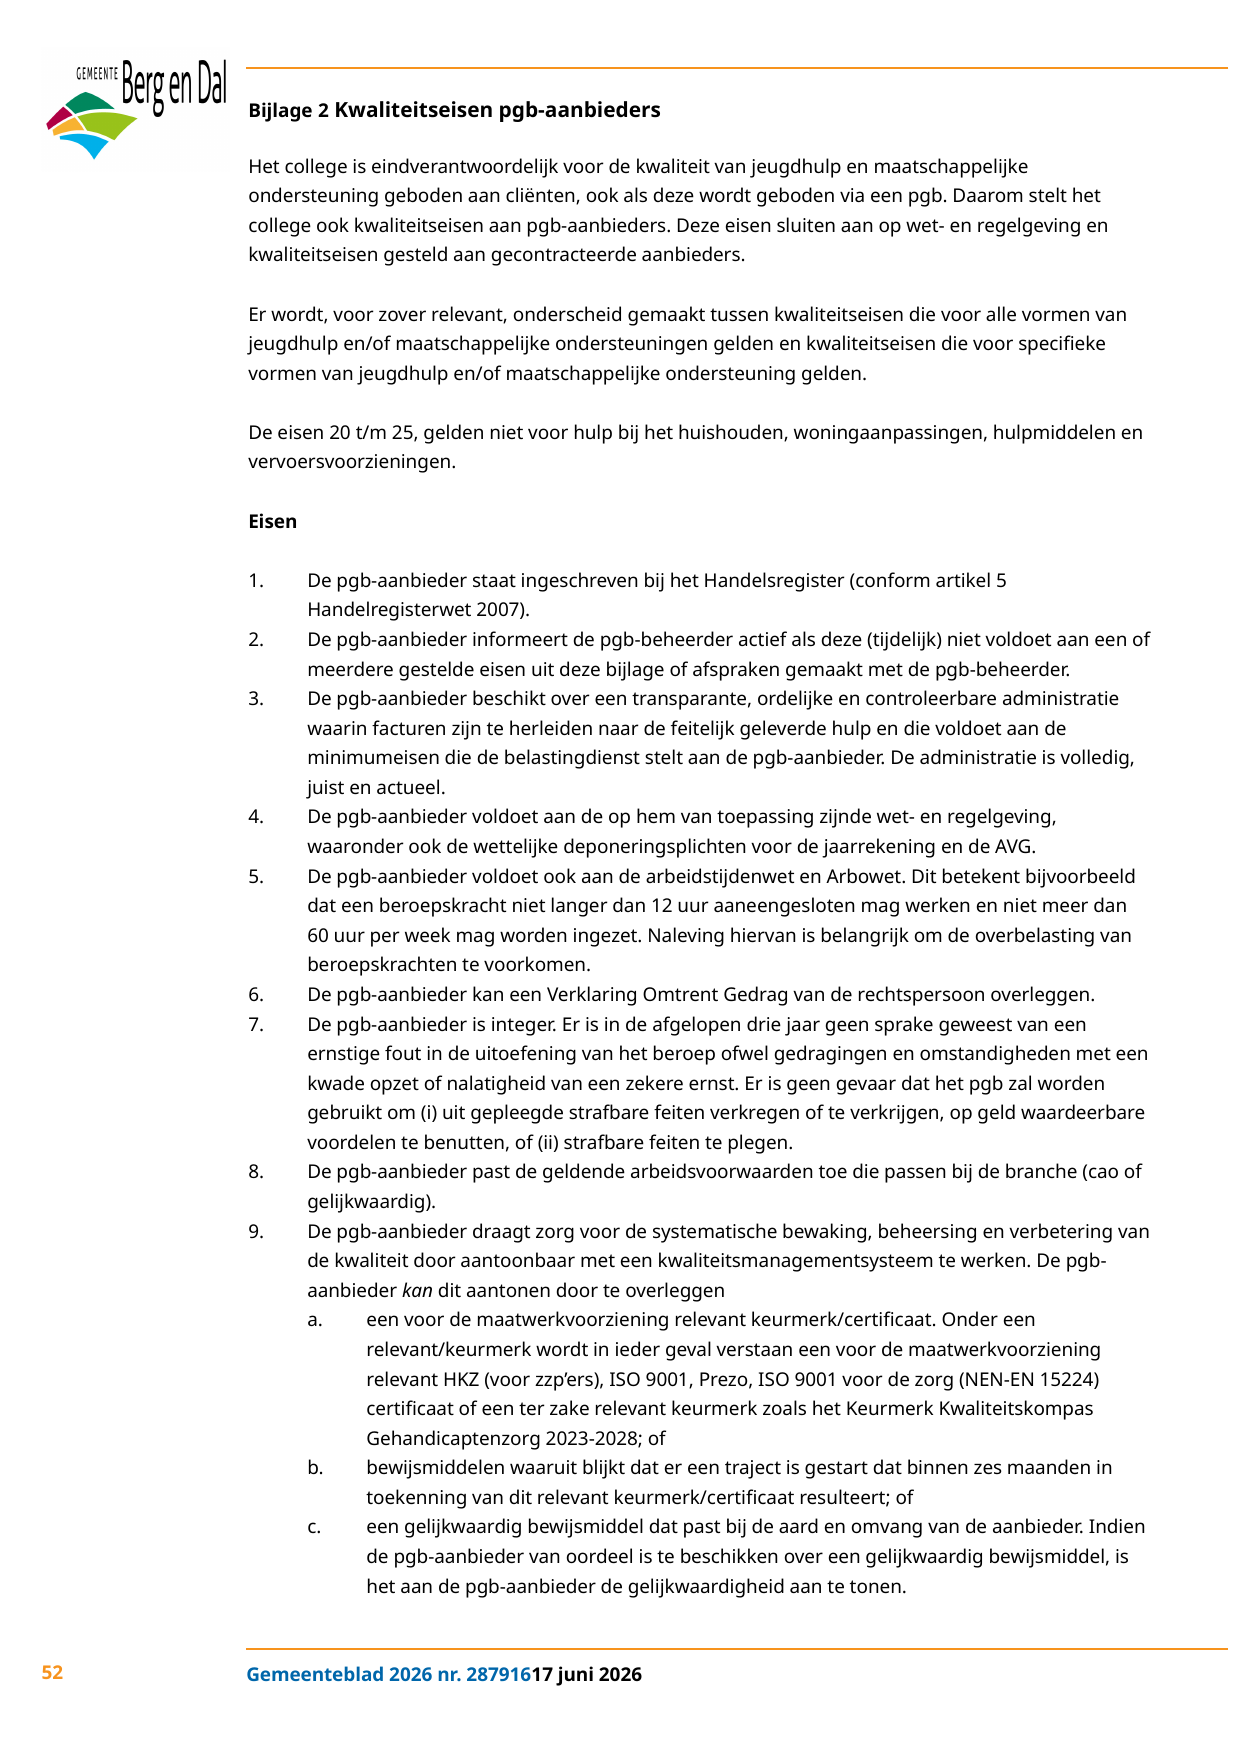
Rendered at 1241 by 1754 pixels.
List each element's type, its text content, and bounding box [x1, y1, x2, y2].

list De pgb-aanbieder voldoet ook aan de arbeidstijdenwet en Arbowet. Dit betekent bijvoorbeeld dat een beroepskracht niet langer dan 12 uur aaneengesloten mag werken en niet meer dan 60 uur per week mag worden ingezet. Naleving hiervan is belangrijk om de overbelasting van beroepskrachten te voorkomen. [248, 863, 1152, 977]
picture [41, 47, 231, 172]
list De pgb-aanbieder kan een Verklaring Omtrent Gedrag van de rechtspersoon overleggen. [248, 981, 1152, 1007]
list De pgb-aanbieder voldoet aan de op hem van toepassing zijnde wet- en regelgeving, waaronder ook de wettelijke deponeringsplichten voor de jaarrekening en de AVG. [248, 804, 1152, 859]
list De pgb-aanbieder is integer. Er is in de afgelopen drie jaar geen sprake geweest van een ernstige fout in de uitoefening van het beroep ofwel gedragingen en omstandigheden met een kwade opzet of nalatigheid van een zekere ernst. Er is geen gevaar dat het pgb zal worden gebruikt om (i) uit gepleegde strafbare feiten verkregen of te verkrijgen, op geld waardeerbare voordelen te benutten, of (ii) strafbare feiten te plegen. [248, 1011, 1152, 1155]
text Bijlage 2 Kwaliteitseisen pgb-aanbieders [248, 95, 1152, 123]
list een gelijkwaardig bewijsmiddel dat past bij de aard en omvang van de aanbieder. Indien de pgb-aanbieder van oordeel is te beschikken over een gelijkwaardig bewijsmiddel, is het aan de pgb-aanbieder de gelijkwaardigheid aan te tonen. [307, 1514, 1152, 1599]
text Eisen [248, 508, 1152, 534]
list De pgb-aanbieder draagt zorg voor de systematische bewaking, beheersing en verbetering van de kwaliteit door aantoonbaar met een kwaliteitsmanagementsysteem te werken. De pgb-aanbieder kan dit aantonen door te overleggen [248, 1218, 1152, 1303]
list De pgb-aanbieder past de geldende arbeidsvoorwaarden toe die passen bij de branche (cao of gelijkwaardig). [248, 1159, 1152, 1214]
text De eisen 20 t/m 25, gelden niet voor hulp bij het huishouden, woningaanpassingen, hulpmiddelen en vervoersvoorzieningen. [248, 419, 1152, 474]
list De pgb-aanbieder beschikt over een transparante, ordelijke en controleerbare administratie waarin facturen zijn te herleiden naar de feitelijk geleverde hulp en die voldoet aan de minimumeisen die de belastingdienst stelt aan de pgb-aanbieder. De administratie is volledig, juist en actueel. [248, 685, 1152, 800]
list bewijsmiddelen waaruit blijkt dat er een traject is gestart dat binnen zes maanden in toekenning van dit relevant keurmerk/certificaat resulteert; of [307, 1454, 1152, 1510]
list De pgb-aanbieder informeert de pgb-beheerder actief als deze (tijdelijk) niet voldoet aan een of meerdere gestelde eisen uit deze bijlage of afspraken gemaakt met de pgb-beheerder. [248, 626, 1152, 682]
text Er wordt, voor zover relevant, onderscheid gemaakt tussen kwaliteitseisen die voor alle vormen van jeugdhulp en/of maatschappelijke ondersteuningen gelden en kwaliteitseisen die voor specifieke vormen van jeugdhulp en/of maatschappelijke ondersteuning gelden. [248, 301, 1152, 386]
text Het college is eindverantwoordelijk voor de kwaliteit van jeugdhulp en maatschappelijke ondersteuning geboden aan cliënten, ook als deze wordt geboden via een pgb. Daarom stelt het college ook kwaliteitseisen aan pgb-aanbieders. Deze eisen sluiten aan op wet- en regelgeving en kwaliteitseisen gesteld aan gecontracteerde aanbieders. [248, 153, 1152, 267]
list een voor de maatwerkvoorziening relevant keurmerk/certificaat. Onder een relevant/keurmerk wordt in ieder geval verstaan een voor de maatwerkvoorziening relevant HKZ (voor zzp’ers), ISO 9001, Prezo, ISO 9001 voor de zorg (NEN-EN 15224) certificaat of een ter zake relevant keurmerk zoals het Keurmerk Kwaliteitskompas Gehandicaptenzorg 2023-2028; of [307, 1307, 1152, 1451]
list De pgb-aanbieder staat ingeschreven bij het Handelsregister (conform artikel 5 Handelregisterwet 2007). [248, 567, 1152, 622]
